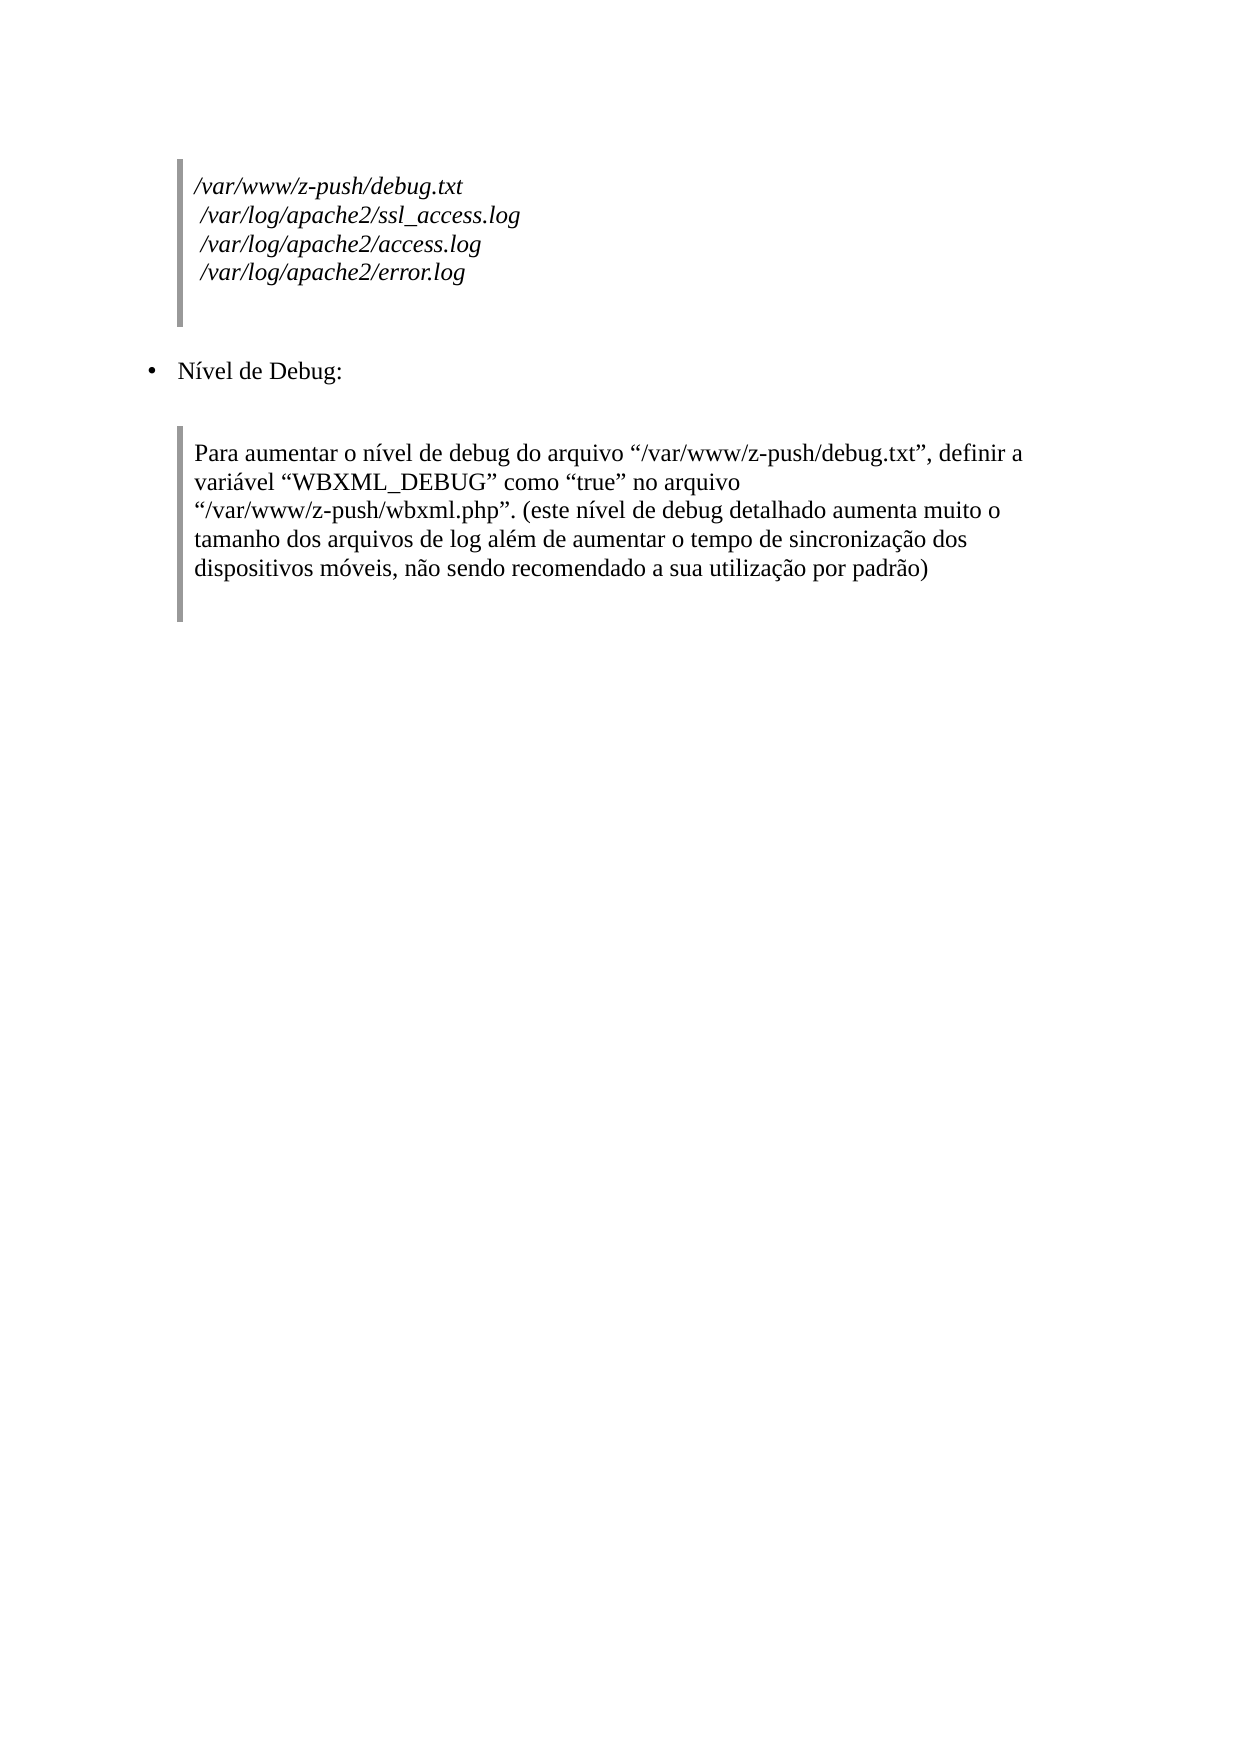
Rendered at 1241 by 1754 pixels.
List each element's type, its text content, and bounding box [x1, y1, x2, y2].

text /var/www/z-push/debug.txt /var/log/apache2/ssl_access.log /var/log/apache2/access.log /var/log/apache2/error.log [183, 159, 1063, 327]
list [148, 118, 1122, 147]
text Para aumentar o nível de debug do arquivo “/var/www/z-push/debug.txt”, definir a variável “WBXML_DEBUG” como “true” no arquivo “/var/www/z-push/wbxml.php”. (este nível de debug detalhado aumenta muito o tamanho dos arquivos de log além de aumentar o tempo de sincronização dos dispositivos móveis, não sendo recomendado a sua utilização por padrão) [183, 426, 1063, 622]
list Nível de Debug: [148, 356, 1122, 414]
